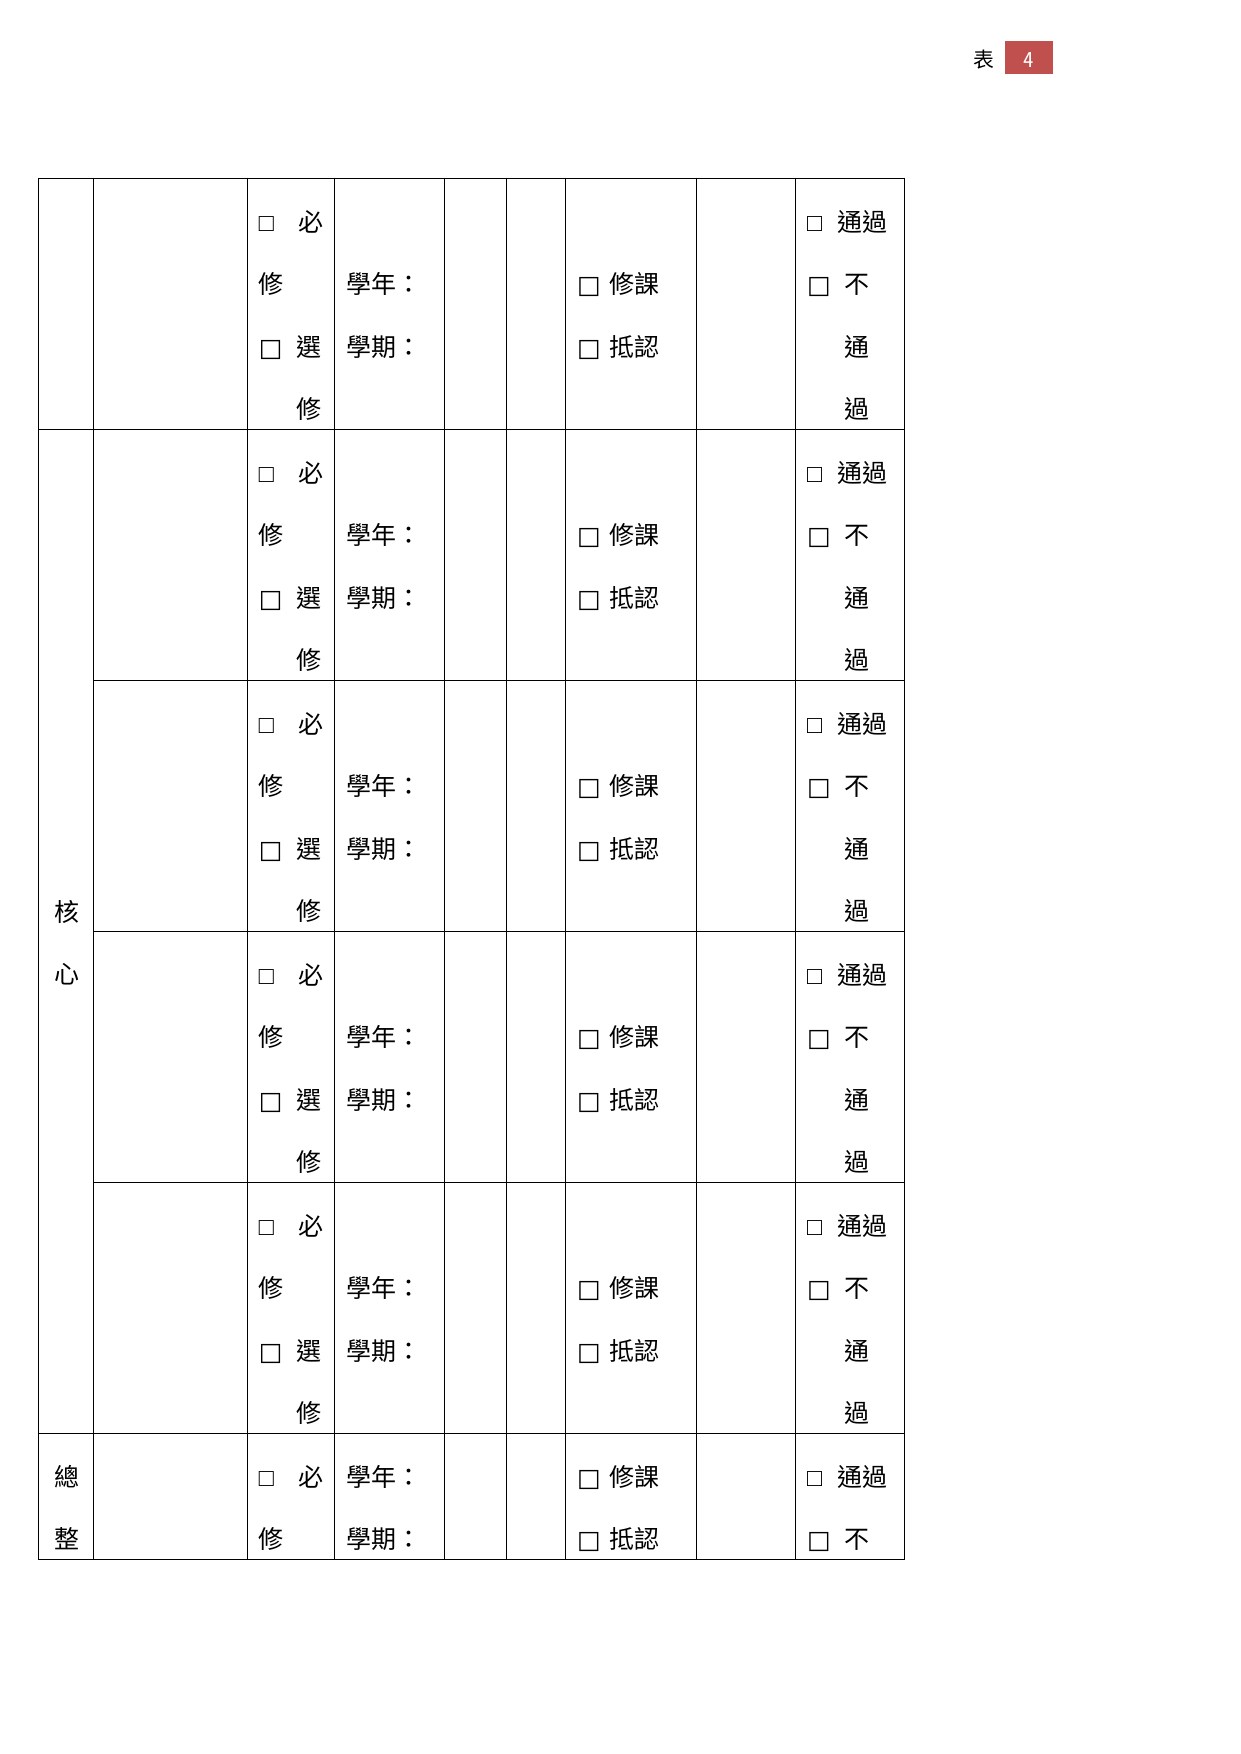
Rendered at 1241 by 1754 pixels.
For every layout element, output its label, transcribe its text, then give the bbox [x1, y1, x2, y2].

table_cell [697, 430, 795, 680]
table_cell [697, 1183, 795, 1433]
table_cell 學年： 學期： [335, 681, 444, 931]
table_cell 總整 [39, 1434, 93, 1559]
table_cell □ 必修 選修 [248, 1183, 334, 1433]
table_cell □ 通過 不通過 [796, 1434, 904, 1559]
table_cell [445, 430, 506, 680]
table_cell □ 通過 不通過 [796, 681, 904, 931]
table_cell □ 通過 不通過 [796, 1183, 904, 1433]
table_cell [94, 932, 247, 1182]
table_cell [697, 179, 795, 429]
table_cell [507, 681, 565, 931]
table_cell □ 必修 選修 [248, 681, 334, 931]
table_cell [697, 681, 795, 931]
table_cell [445, 1434, 506, 1559]
table_cell □ 必修 選修 [248, 1434, 334, 1559]
table_cell □ 必修 選修 [248, 932, 334, 1182]
table_cell 學年： 學期： [335, 430, 444, 680]
table_cell 學年： 學期： [335, 1183, 444, 1433]
table_cell [94, 1183, 247, 1433]
table_cell 修課 抵認 [566, 1434, 696, 1559]
table_cell □ 必修 選修 [248, 179, 334, 429]
table_cell [445, 1183, 506, 1433]
table_cell [94, 1434, 247, 1559]
table_cell [39, 179, 93, 429]
table_cell [94, 681, 247, 931]
table_cell 學年： 學期： [335, 932, 444, 1182]
table_cell [507, 179, 565, 429]
table_cell [94, 179, 247, 429]
table_cell 修課 抵認 [566, 179, 696, 429]
table_cell 修課 抵認 [566, 1183, 696, 1433]
table_cell 核心 [39, 430, 93, 1433]
table_cell 修課 抵認 [566, 430, 696, 680]
table_cell □ 通過 不通過 [796, 932, 904, 1182]
table_cell [445, 681, 506, 931]
table_cell [507, 1183, 565, 1433]
table_cell □ 通過 不通過 [796, 179, 904, 429]
table_cell [697, 1434, 795, 1559]
table_cell 修課 抵認 [566, 932, 696, 1182]
table_cell 學年： 學期： [335, 1434, 444, 1559]
table_cell [697, 932, 795, 1182]
table_cell 修課 抵認 [566, 681, 696, 931]
table_cell [507, 430, 565, 680]
table_cell □ 必修 選修 [248, 430, 334, 680]
table_cell □ 通過 不通過 [796, 430, 904, 680]
table_cell [507, 932, 565, 1182]
table_cell [507, 1434, 565, 1559]
table_cell [445, 179, 506, 429]
table_cell [445, 932, 506, 1182]
table_cell [94, 430, 247, 680]
table_cell 學年： 學期： [335, 179, 444, 429]
